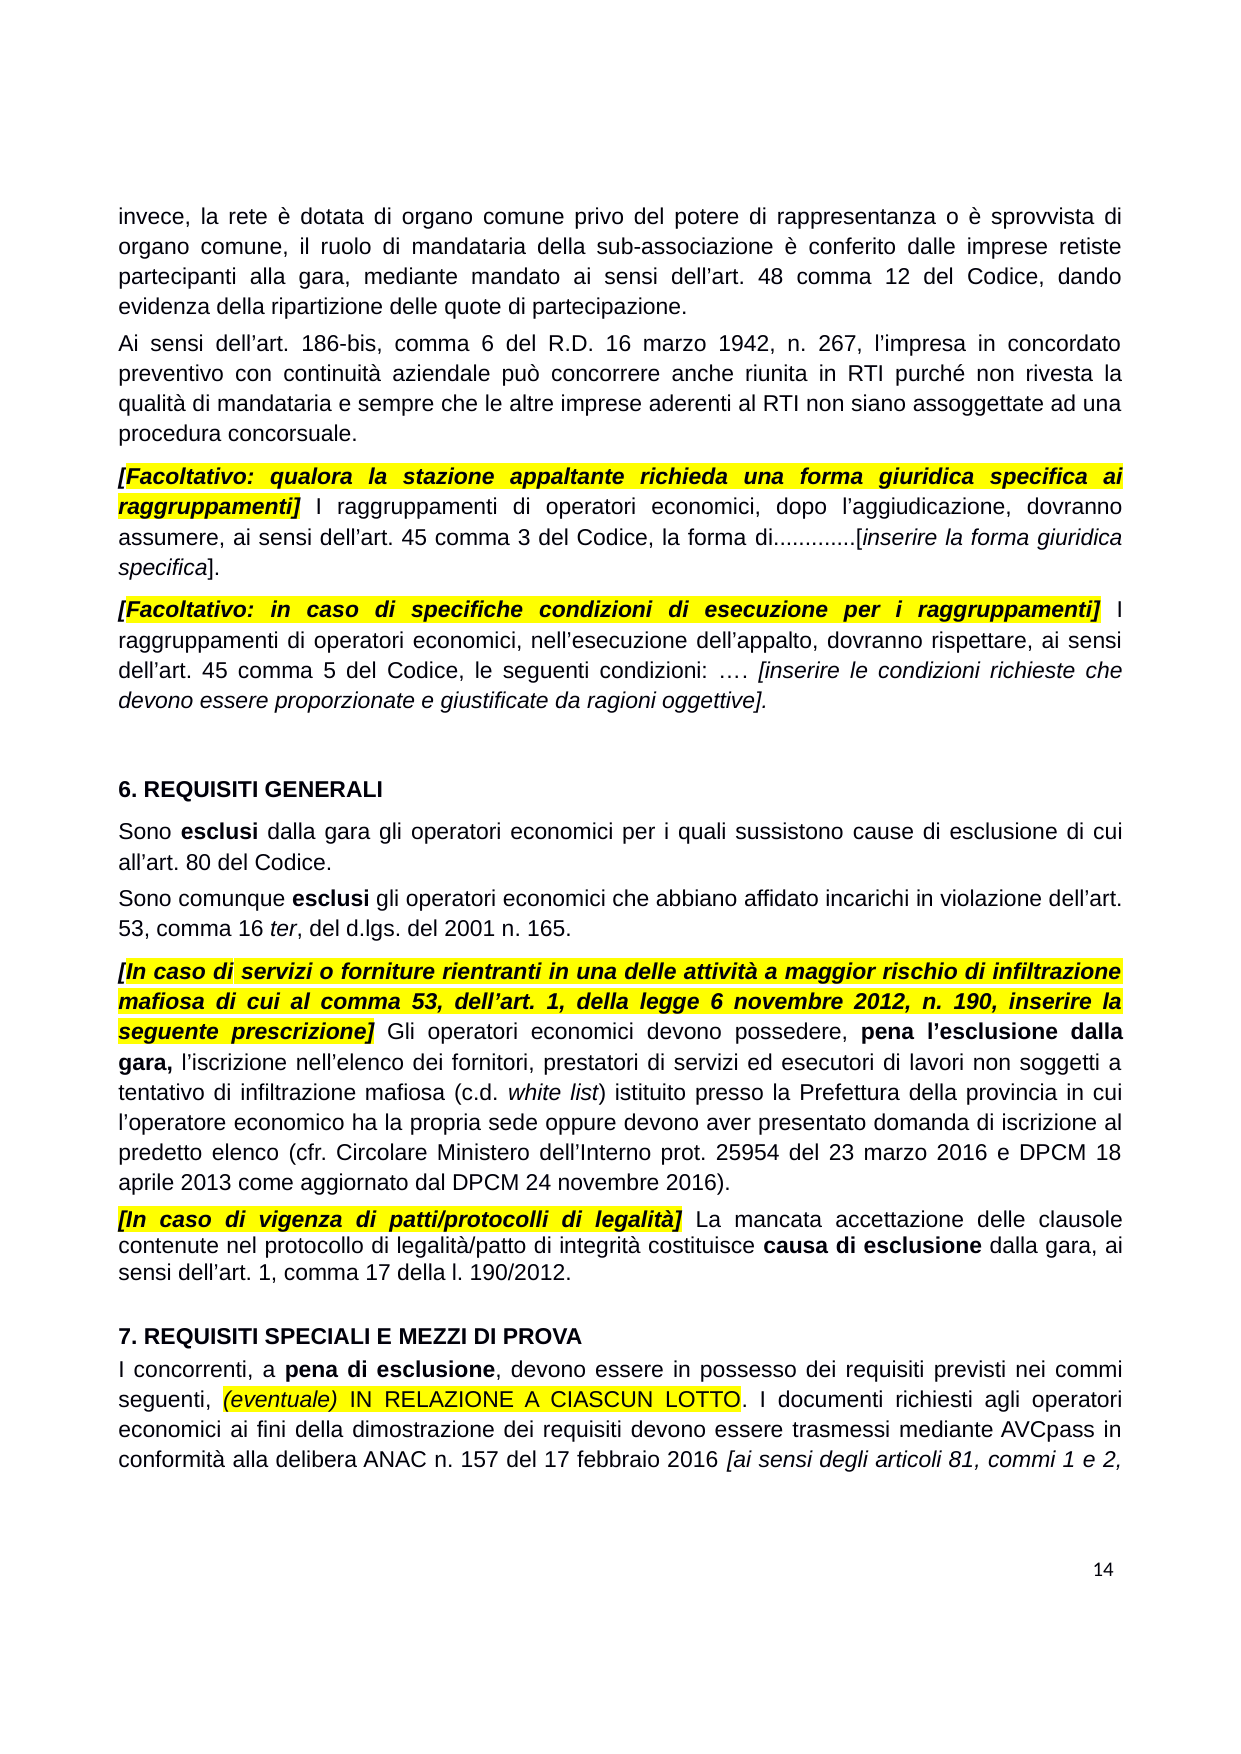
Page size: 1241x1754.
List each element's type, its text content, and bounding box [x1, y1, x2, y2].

text I concorrenti, a pena di esclusione, devono essere in possesso dei requisiti previsti nei commi seguenti, (eventuale) IN RELAZIONE A CIASCUN LOTTO. I documenti richiesti agli operatori economici ai fini della dimostrazione dei requisiti devono essere trasmessi mediante AVCpass in conformità alla delibera ANAC n. 157 del 17 febbraio 2016 [ai sensi degli articoli 81, commi 1 e 2, [118, 1356, 1123, 1473]
text [In caso di vigenza di patti/protocolli di legalità] La mancata accettazione delle clausole contenute nel protocollo di legalità/patto di integrità costituisce causa di esclusione dalla gara, ai sensi dell’art. 1, comma 17 della l. 190/2012. [118, 1206, 1123, 1285]
text Sono comunque esclusi gli operatori economici che abbiano affidato incarichi in violazione dell’art. 53, comma 16 ter, del d.lgs. del 2001 n. 165. [118, 885, 1123, 941]
subtitle 7. REQUISITI SPECIALI E MEZZI DI PROVA [118, 1323, 1123, 1349]
text Sono esclusi dalla gara gli operatori economici per i quali sussistono cause di esclusione di cui all’art. 80 del Codice. [118, 818, 1123, 875]
text invece, la rete è dotata di organo comune privo del potere di rappresentanza o è sprovvista di organo comune, il ruolo di mandataria della sub-associazione è conferito dalle imprese retiste partecipanti alla gara, mediante mandato ai sensi dell’art. 48 comma 12 del Codice, dando evidenza della ripartizione delle quote di partecipazione. [118, 203, 1123, 319]
text [Facoltativo: qualora la stazione appaltante richieda una forma giuridica specifica ai raggruppamenti] I raggruppamenti di operatori economici, dopo l’aggiudicazione, dovranno assumere, ai sensi dell’art. 45 comma 3 del Codice, la forma di.............[inserire la forma giuridica specifica]. [118, 463, 1123, 580]
subtitle 6. REQUISITI GENERALI [118, 776, 1123, 802]
text [In caso di servizi o forniture rientranti in una delle attività a maggior rischio di infiltrazione mafiosa di cui al comma 53, dell’art. 1, della legge 6 novembre 2012, n. 190, inserire la seguente prescrizione] Gli operatori economici devono possedere, pena l’esclusione dalla gara, l’iscrizione nell’elenco dei fornitori, prestatori di servizi ed esecutori di lavori non soggetti a tentativo di infiltrazione mafiosa (c.d. white list) istituito presso la Prefettura della provincia in cui l’operatore economico ha la propria sede oppure devono aver presentato domanda di iscrizione al predetto elenco (cfr. Circolare Ministero dell’Interno prot. 25954 del 23 marzo 2016 e DPCM 18 aprile 2013 come aggiornato dal DPCM 24 novembre 2016). [118, 958, 1123, 1196]
text [Facoltativo: in caso di specifiche condizioni di esecuzione per i raggruppamenti] I raggruppamenti di operatori economici, nell’esecuzione dell’appalto, dovranno rispettare, ai sensi dell’art. 45 comma 5 del Codice, le seguenti condizioni: …. [inserire le condizioni richieste che devono essere proporzionate e giustificate da ragioni oggettive]. [118, 596, 1123, 713]
text Ai sensi dell’art. 186-bis, comma 6 del R.D. 16 marzo 1942, n. 267, l’impresa in concordato preventivo con continuità aziendale può concorrere anche riunita in RTI purché non rivesta la qualità di mandataria e sempre che le altre imprese aderenti al RTI non siano assoggettate ad una procedura concorsuale. [118, 330, 1123, 447]
